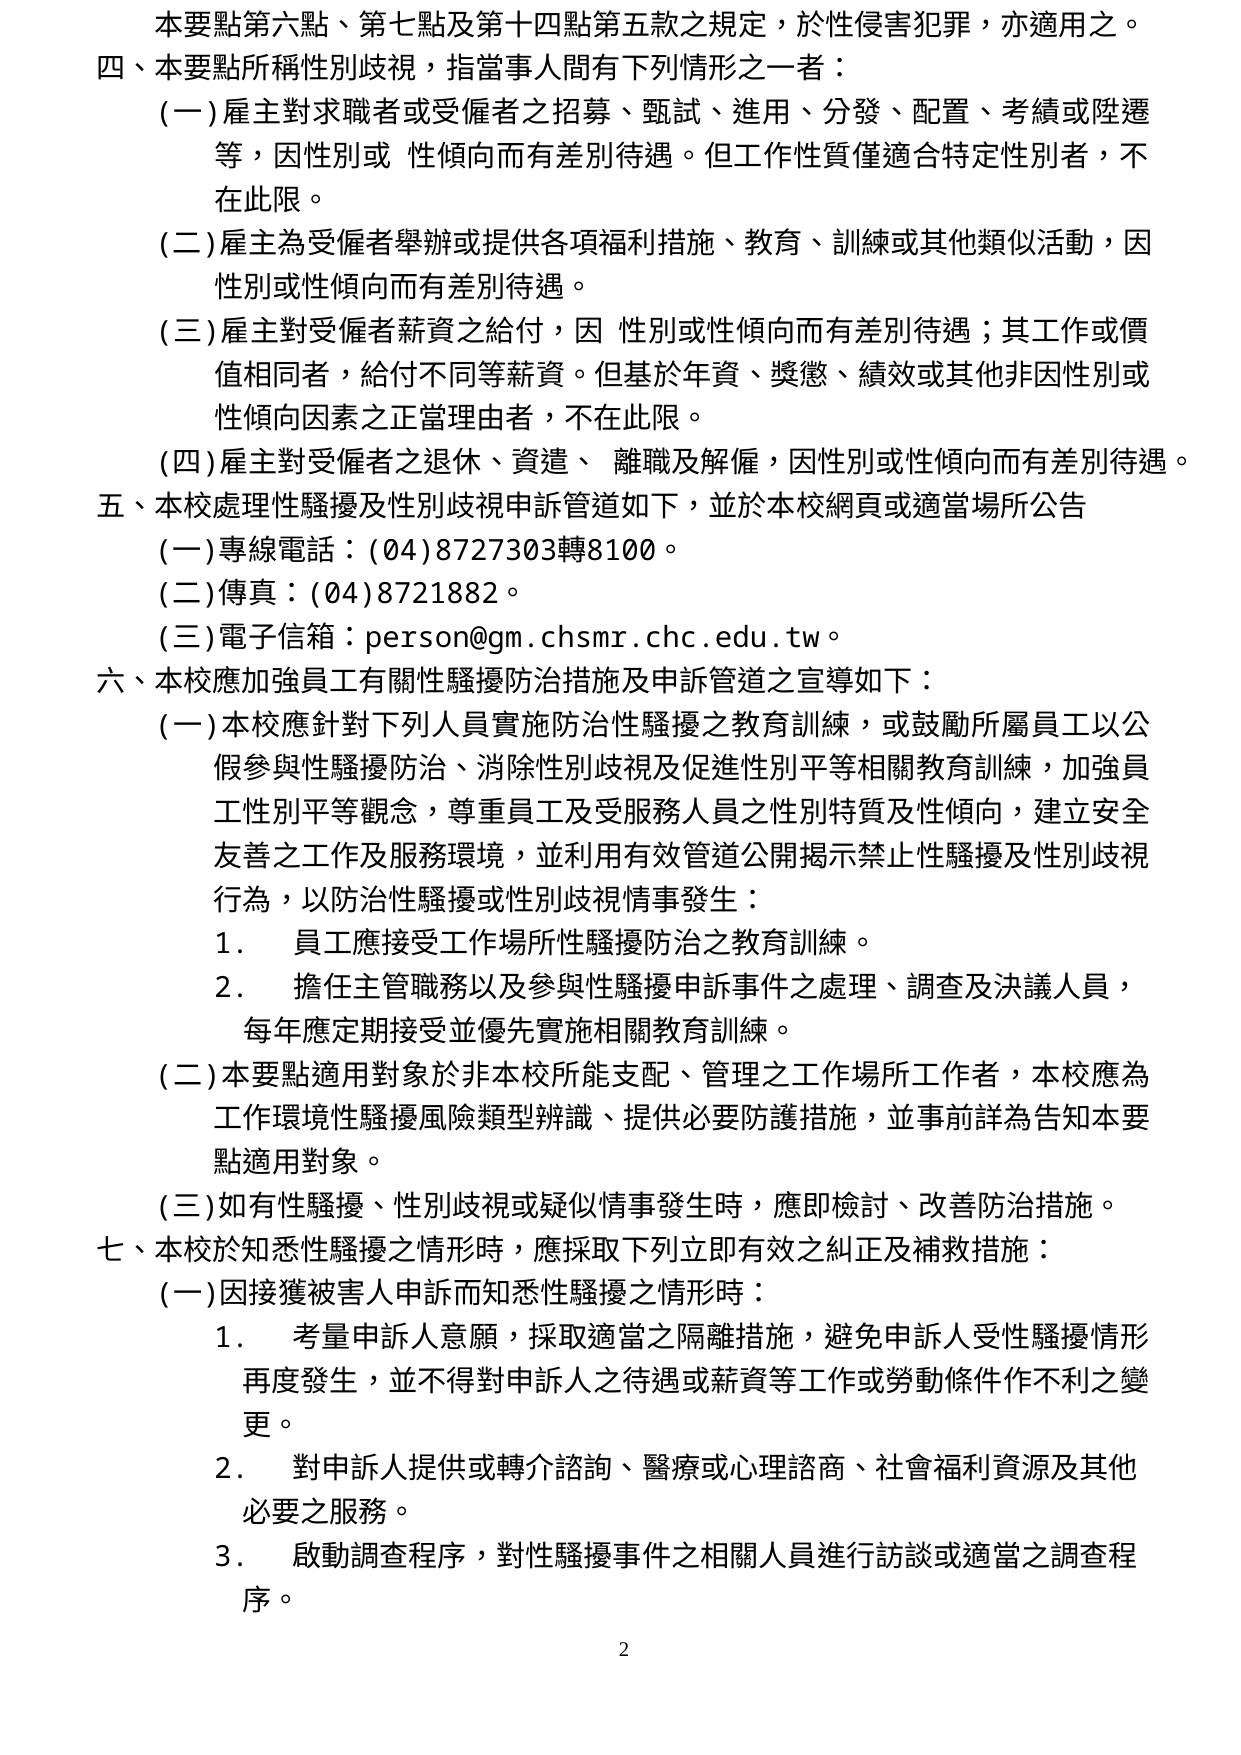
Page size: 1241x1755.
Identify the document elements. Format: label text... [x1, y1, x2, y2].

list 啟動調查程序，對性騷擾事件之相關人員進行訪談或適當之調查程序。 [214, 1531, 1166, 1619]
text 六、本校應加強員工有關性騷擾防治措施及申訴管道之宣導如下： [96, 656, 1152, 700]
text (一)因接獲被害人申訴而知悉性騷擾之情形時： [155, 1269, 1152, 1312]
text (一)雇主對求職者或受僱者之招募、甄試、進用、分發、配置、考績或陞遷等，因性別或 性傾向而有差別待遇。但工作性質僅適合特定性別者，不在此限。 [155, 87, 1152, 219]
list 員工應接受工作場所性騷擾防治之教育訓練。 [214, 919, 1152, 962]
list 擔任主管職務以及參與性騷擾申訴事件之處理、調查及決議人員，每年應定期接受並優先實施相關教育訓練。 [214, 962, 1152, 1050]
text (二)雇主為受僱者舉辦或提供各項福利措施、教育、訓練或其他類似活動，因性別或性傾向而有差別待遇。 [155, 219, 1166, 306]
text 本要點第六點、第七點及第十四點第五款之規定，於性侵害犯罪，亦適用之。 [154, 0, 1152, 44]
text (二)傳真：(04)8721882。 [154, 569, 1152, 612]
text (一)專線電話：(04)8727303轉8100。 [154, 525, 1152, 569]
list 對申訴人提供或轉介諮詢、醫療或心理諮商、社會福利資源及其他必要之服務。 [214, 1444, 1152, 1531]
text (三)雇主對受僱者薪資之給付，因 性別或性傾向而有差別待遇；其工作或價值相同者，給付不同等薪資。但基於年資、獎懲、績效或其他非因性別或性傾向因素之正當理由者，不在此限。 [155, 306, 1152, 437]
text (三)電子信箱：person@gm.chsmr.chc.edu.tw。 [154, 612, 1152, 656]
text 四、本要點所稱性別歧視，指當事人間有下列情形之一者： [96, 44, 1152, 87]
text (四)雇主對受僱者之退休、資遣、 離職及解僱，因性別或性傾向而有差別待遇。 [155, 437, 1181, 481]
text (二)本要點適用對象於非本校所能支配、管理之工作場所工作者，本校應為工作環境性騷擾風險類型辨識、提供必要防護措施，並事前詳為告知本要點適用對象。 [154, 1050, 1152, 1181]
text (一)本校應針對下列人員實施防治性騷擾之教育訓練，或鼓勵所屬員工以公假參與性騷擾防治、消除性別歧視及促進性別平等相關教育訓練，加強員工性別平等觀念，尊重員工及受服務人員之性別特質及性傾向，建立安全友善之工作及服務環境，並利用有效管道公開揭示禁止性騷擾及性別歧視行為，以防治性騷擾或性別歧視情事發生： [154, 700, 1152, 919]
text 五、本校處理性騷擾及性別歧視申訴管道如下，並於本校網頁或適當場所公告 [96, 481, 1152, 525]
text (三)如有性騷擾、性別歧視或疑似情事發生時，應即檢討、改善防治措施。 [154, 1181, 1152, 1225]
list 考量申訴人意願，採取適當之隔離措施，避免申訴人受性騷擾情形再度發生，並不得對申訴人之待遇或薪資等工作或勞動條件作不利之變更。 [214, 1312, 1152, 1444]
text 七、本校於知悉性騷擾之情形時，應採取下列立即有效之糾正及補救措施： [96, 1225, 1152, 1269]
